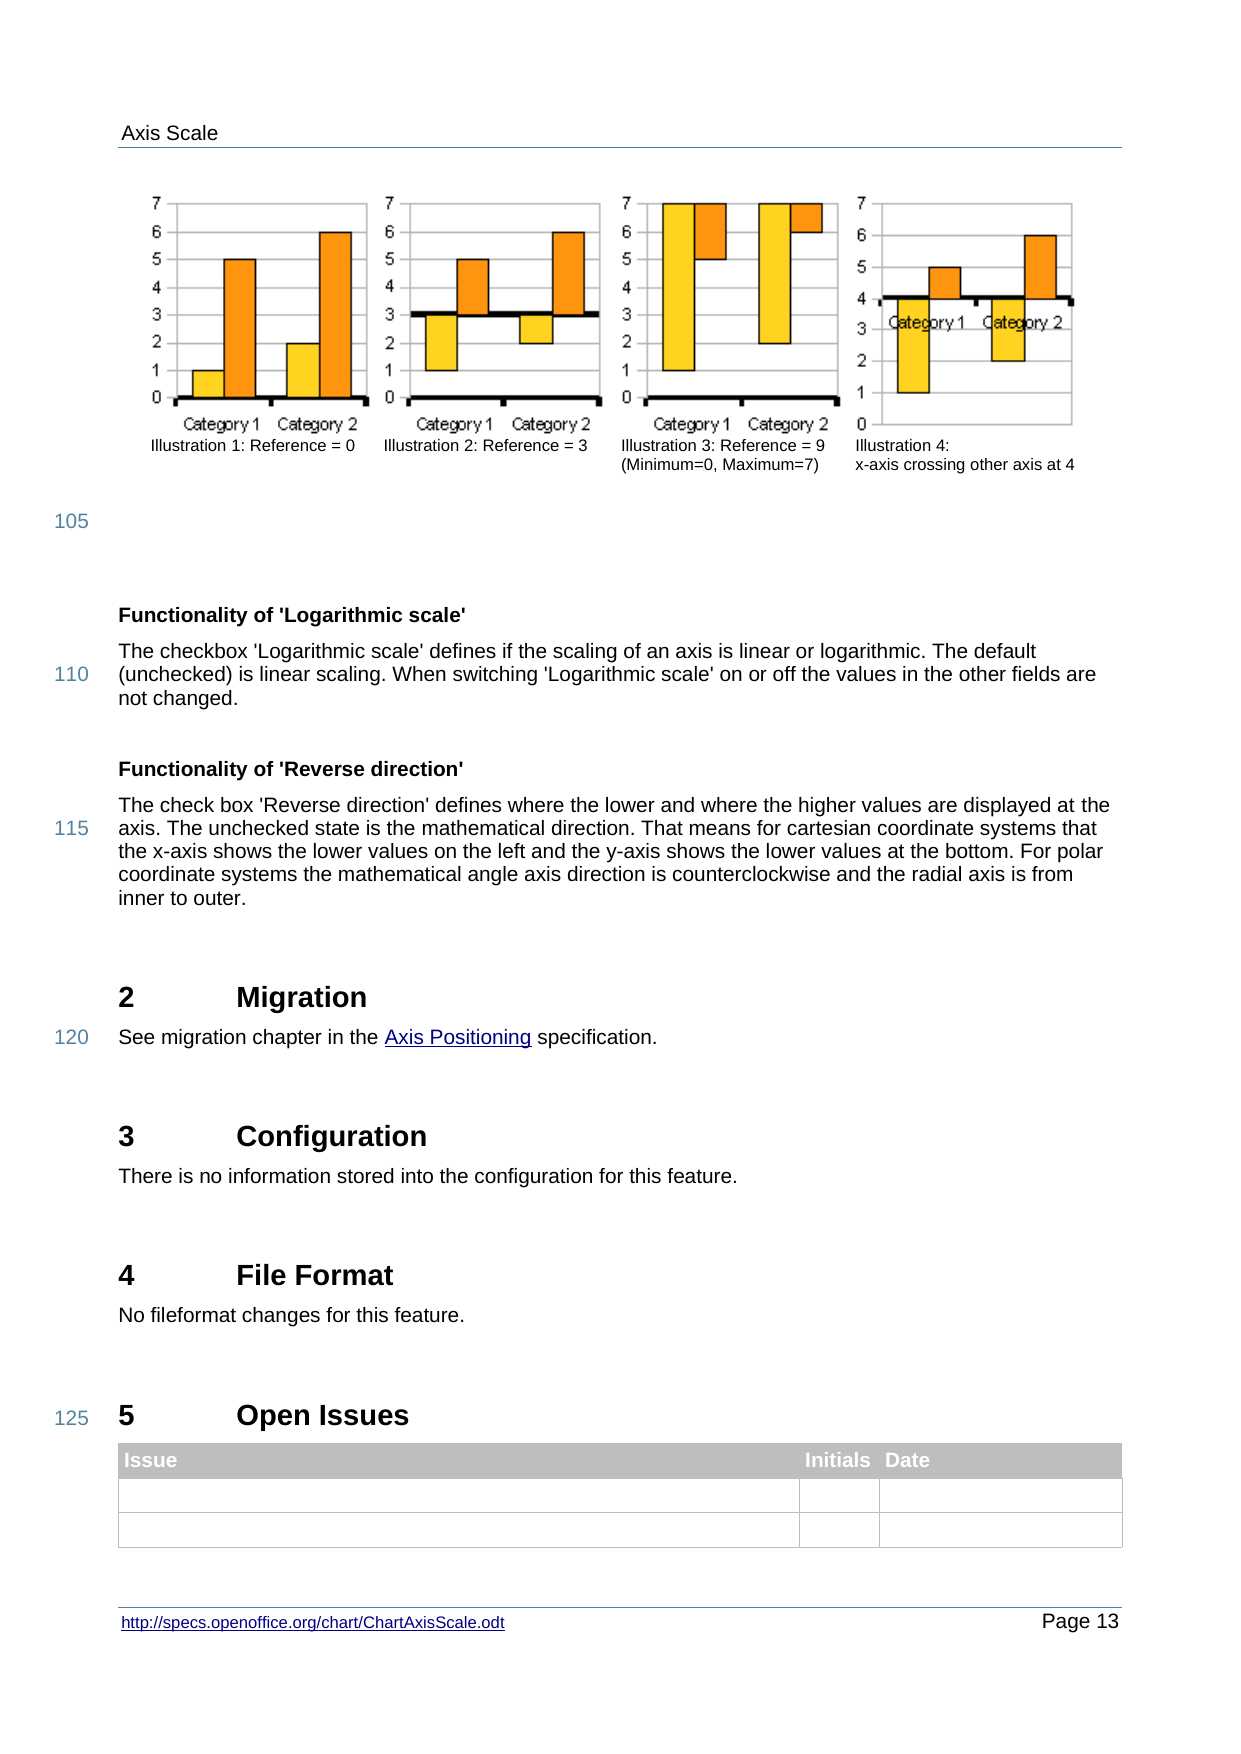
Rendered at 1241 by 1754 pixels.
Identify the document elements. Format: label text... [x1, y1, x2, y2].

subtitle Configuration [118, 1120, 1122, 1153]
table_cell [119, 1513, 799, 1547]
text There is no information stored into the configuration for this feature. [118, 1164, 1122, 1188]
text No fileformat changes for this feature. [118, 1304, 1122, 1327]
table_header Initials [799, 1443, 879, 1478]
text See migration chapter in the Axis Positioning specification. [118, 1025, 1122, 1049]
table_cell [880, 1479, 1122, 1512]
table_cell [880, 1513, 1122, 1547]
table_cell [119, 1479, 799, 1512]
text Illustration 1: Reference = 0 [150, 437, 371, 455]
subtitle Open Issues [118, 1398, 1122, 1431]
subtitle File Format [118, 1259, 1122, 1292]
subtitle Migration [118, 981, 1122, 1014]
table_cell [800, 1513, 879, 1547]
text The check box 'Reverse direction' defines where the lower and where the higher values are displayed at the axis. The unchecked state is the mathematical direction. That means for cartesian coordinate systems that the x-axis shows the lower values on the left and the y-axis shows the lower values at the bottom. For polar coordinate systems the mathematical angle axis direction is counterclockwise and the radial axis is from inner to outer. [118, 793, 1122, 909]
text The checkbox 'Logarithmic scale' defines if the scaling of an axis is linear or logarithmic. The default (unchecked) is linear scaling. When switching 'Logarithmic scale' on or off the values in the other fields are not changed. [118, 640, 1122, 709]
text Functionality of 'Reverse direction' [118, 758, 1122, 781]
text Illustration 2: Reference = 3 [383, 437, 604, 455]
table_cell [800, 1479, 879, 1512]
text Functionality of 'Logarithmic scale' [118, 604, 1122, 627]
table_header Issue [118, 1443, 799, 1478]
table_header Date [879, 1443, 1122, 1478]
text Illustration 4: x-axis crossing other axis at 4 [855, 437, 1076, 473]
text Illustration 3: Reference = 9 (Minimum=0, Maximum=7) [621, 437, 841, 473]
